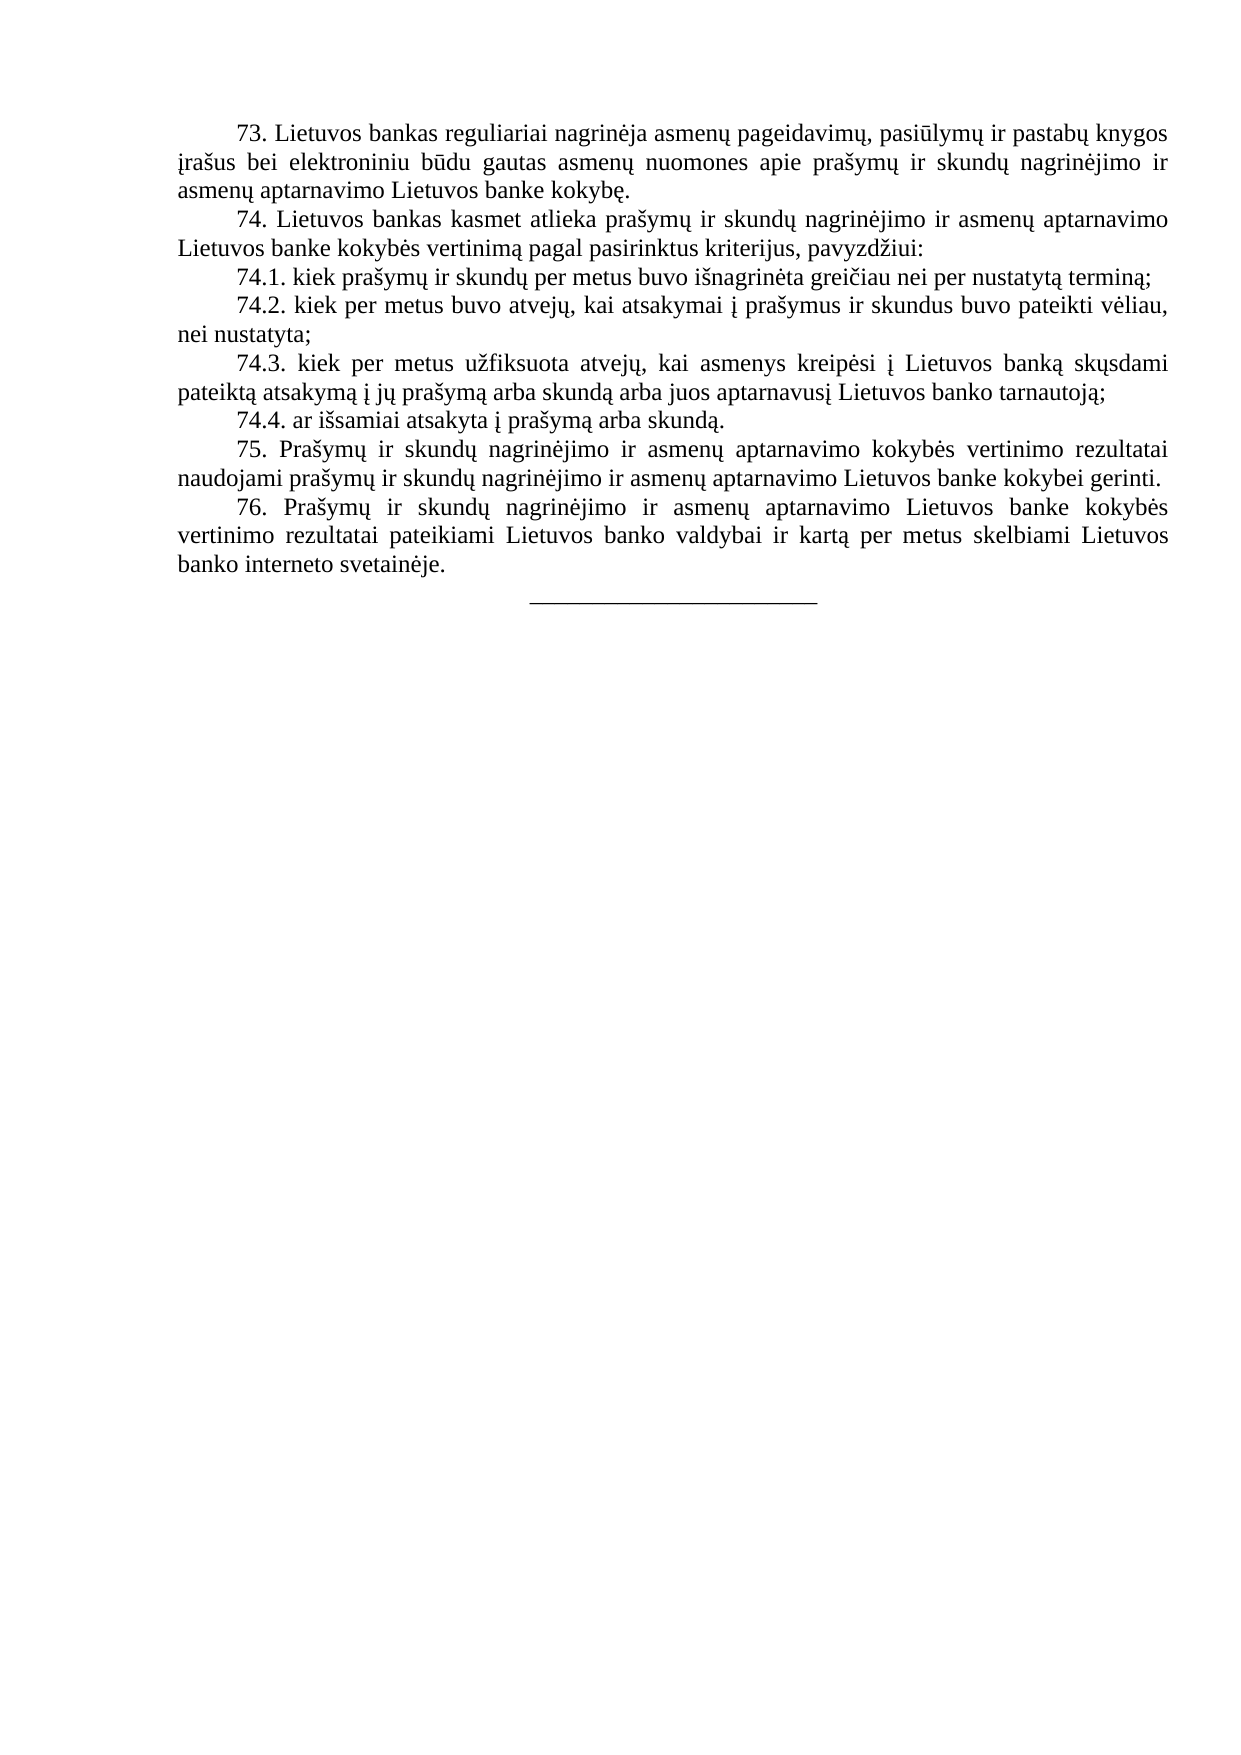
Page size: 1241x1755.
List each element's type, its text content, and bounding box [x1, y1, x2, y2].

text 74.3. kiek per metus užfiksuota atvejų, kai asmenys kreipėsi į Lietuvos banką skųsdami pateiktą atsakymą į jų prašymą arba skundą arba juos aptarnavusį Lietuvos banko tarnautoją; [177, 348, 1169, 406]
text _______________________ [177, 578, 1169, 607]
text 74. Lietuvos bankas kasmet atlieka prašymų ir skundų nagrinėjimo ir asmenų aptarnavimo Lietuvos banke kokybės vertinimą pagal pasirinktus kriterijus, pavyzdžiui: [177, 204, 1169, 262]
text 76. Prašymų ir skundų nagrinėjimo ir asmenų aptarnavimo Lietuvos banke kokybės vertinimo rezultatai pateikiami Lietuvos banko valdybai ir kartą per metus skelbiami Lietuvos banko interneto svetainėje. [177, 492, 1169, 578]
text 75. Prašymų ir skundų nagrinėjimo ir asmenų aptarnavimo kokybės vertinimo rezultatai naudojami prašymų ir skundų nagrinėjimo ir asmenų aptarnavimo Lietuvos banke kokybei gerinti. [177, 434, 1169, 492]
text 74.2. kiek per metus buvo atvejų, kai atsakymai į prašymus ir skundus buvo pateikti vėliau, nei nustatyta; [177, 291, 1169, 348]
text 74.1. kiek prašymų ir skundų per metus buvo išnagrinėta greičiau nei per nustatytą terminą; [177, 262, 1169, 291]
text 74.4. ar išsamiai atsakyta į prašymą arba skundą. [177, 406, 1169, 434]
text 73. Lietuvos bankas reguliariai nagrinėja asmenų pageidavimų, pasiūlymų ir pastabų knygos įrašus bei elektroniniu būdu gautas asmenų nuomones apie prašymų ir skundų nagrinėjimo ir asmenų aptarnavimo Lietuvos banke kokybę. [177, 118, 1169, 204]
